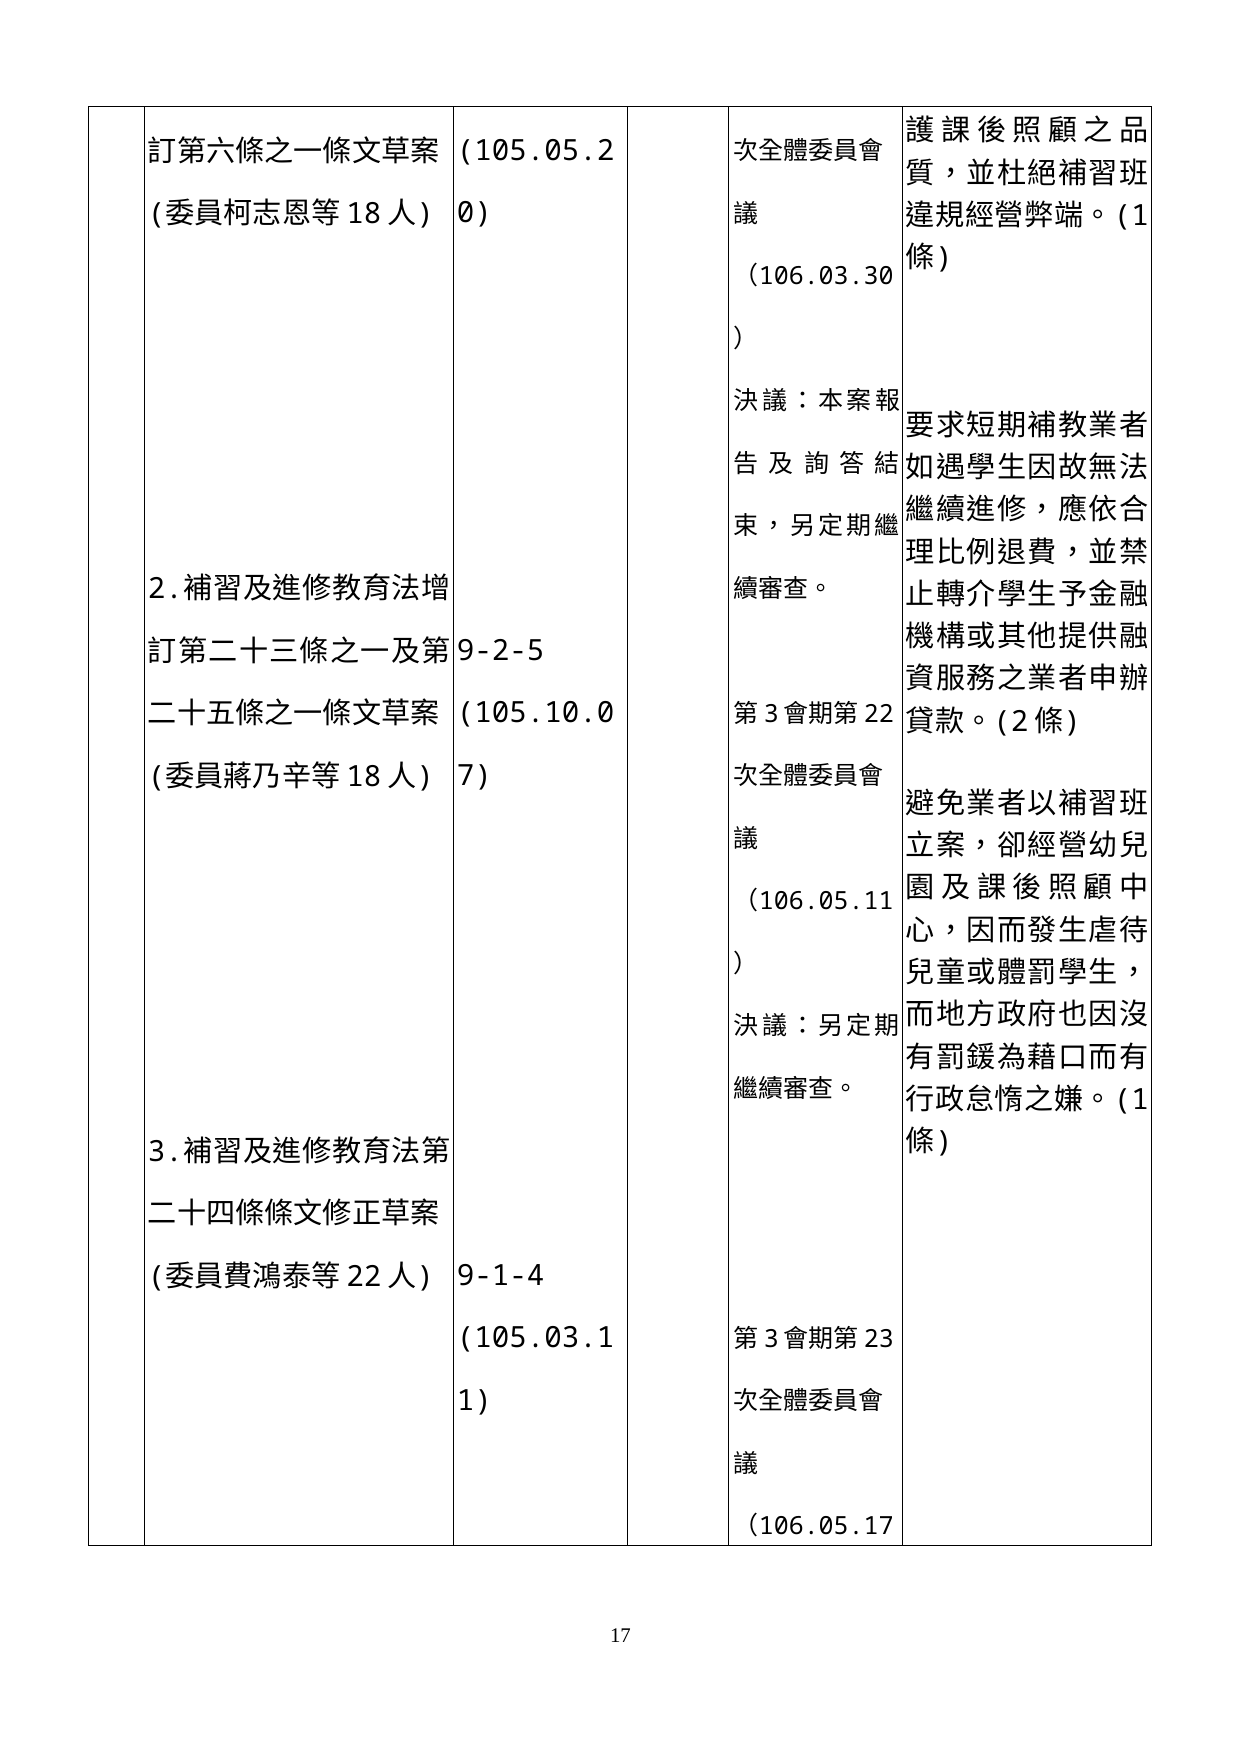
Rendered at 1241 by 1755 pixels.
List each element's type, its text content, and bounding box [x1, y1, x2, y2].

table_cell 次全體委員會議（106.03.30） 決議：本案報告及詢答結束，另定期繼續審查。 第3會期第22次全體委員會議（106.05.11） 決議：另定期繼續審查。 第3會期第23次全體委員會議（106.05.17 [729, 107, 902, 1544]
table_cell [628, 107, 728, 1544]
table_cell 訂第六條之一條文草案 (委員柯志恩等18人) 2.補習及進修教育法增訂第二十三條之一及第二十五條之一條文草案 (委員蔣乃辛等18人) 3.補習及進修教育法第二十四條條文修正草案 (委員費鴻泰等22人) [145, 107, 453, 1544]
table_cell 護課後照顧之品質，並杜絕補習班違規經營弊端。(1條) 要求短期補教業者如遇學生因故無法繼續進修，應依合理比例退費，並禁止轉介學生予金融機構或其他提供融資服務之業者申辦貸款。(2條) 避免業者以補習班立案，卻經營幼兒園及課後照顧中心，因而發生虐待兒童或體罰學生，而地方政府也因沒有罰鍰為藉口而有行政怠惰之嫌。(1條) [903, 107, 1151, 1544]
table_cell [89, 107, 144, 1544]
table_cell (105.05.20) 9-2-5 (105.10.07) 9-1-4 (105.03.11) [454, 107, 627, 1544]
